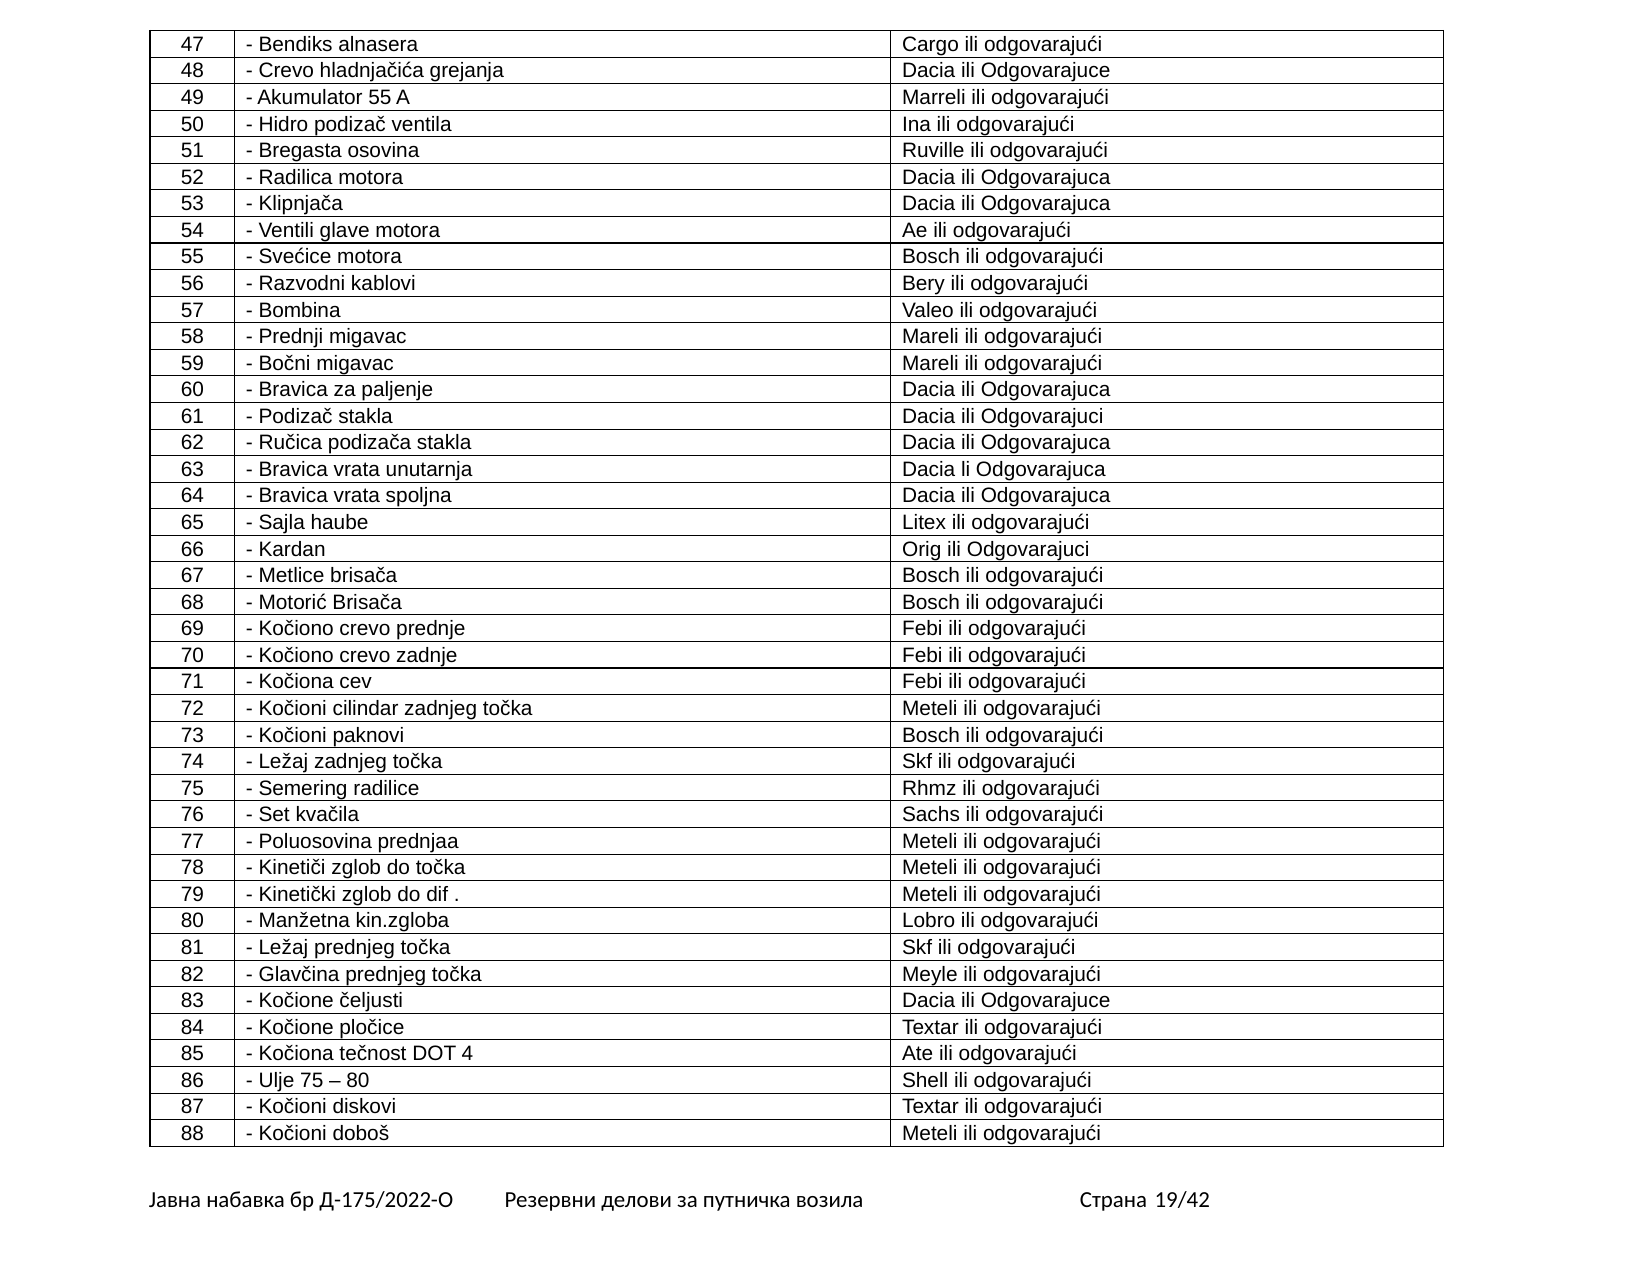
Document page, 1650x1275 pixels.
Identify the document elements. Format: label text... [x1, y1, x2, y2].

table_cell - Kočioni doboš [235, 1120, 890, 1146]
table_cell Lobro ili odgovarajući [891, 908, 1443, 933]
table_cell 74 [151, 748, 234, 774]
table_cell 50 [151, 111, 234, 136]
table_cell - Bravica vrata spoljna [235, 483, 890, 508]
table_cell - Semering radilice [235, 775, 890, 800]
table_cell - Metlice brisača [235, 562, 890, 588]
table_cell 78 [151, 855, 234, 880]
table_cell Dacia ili Odgovarajuca [891, 376, 1443, 402]
table_cell Dacia ili Odgovarajuca [891, 164, 1443, 189]
table_cell 73 [151, 722, 234, 747]
table_cell Meteli ili odgovarajući [891, 855, 1443, 880]
table_cell - Bombina [235, 297, 890, 322]
table_cell 86 [151, 1067, 234, 1092]
table_cell Meteli ili odgovarajući [891, 1120, 1443, 1146]
table_cell - Ležaj prednjeg točka [235, 934, 890, 960]
table_cell Cargo ili odgovarajući [891, 31, 1443, 57]
table_cell 76 [151, 801, 234, 827]
table_cell 54 [151, 217, 234, 242]
table_cell - Kočioni paknovi [235, 722, 890, 747]
table_cell Ruville ili odgovarajući [891, 137, 1443, 163]
table_cell Meteli ili odgovarajući [891, 881, 1443, 907]
table_cell - Ulje 75 – 80 [235, 1067, 890, 1092]
table_cell - Hidro podizač ventila [235, 111, 890, 136]
table_cell Dacia ili Odgovarajuca [891, 190, 1443, 216]
table_cell 68 [151, 589, 234, 614]
table_cell Rhmz ili odgovarajući [891, 775, 1443, 800]
table_cell - Kočiono crevo prednje [235, 615, 890, 641]
table_cell Meteli ili odgovarajući [891, 828, 1443, 853]
table_cell - Kinetiči zglob do točka [235, 855, 890, 880]
table_cell 60 [151, 376, 234, 402]
table_cell - Bendiks alnasera [235, 31, 890, 57]
table_cell 65 [151, 509, 234, 535]
table_cell 70 [151, 642, 234, 667]
table_cell Mareli ili odgovarajući [891, 350, 1443, 375]
table_cell 66 [151, 536, 234, 561]
table_cell 72 [151, 695, 234, 721]
table_cell - Prednji migavac [235, 323, 890, 349]
table_cell Litex ili odgovarajući [891, 509, 1443, 535]
table_cell Febi ili odgovarajući [891, 669, 1443, 694]
table_cell Febi ili odgovarajući [891, 642, 1443, 667]
table_cell Meteli ili odgovarajući [891, 695, 1443, 721]
table_cell 67 [151, 562, 234, 588]
table_cell - Razvodni kablovi [235, 270, 890, 296]
table_cell - Bočni migavac [235, 350, 890, 375]
table_cell 52 [151, 164, 234, 189]
table_cell Bosch ili odgovarajući [891, 589, 1443, 614]
table_cell - Kočioni cilindar zadnjeg točka [235, 695, 890, 721]
table_cell 53 [151, 190, 234, 216]
table_cell 59 [151, 350, 234, 375]
table_cell Textar ili odgovarajući [891, 1014, 1443, 1039]
table_cell Febi ili odgovarajući [891, 615, 1443, 641]
table_cell - Kočione pločice [235, 1014, 890, 1039]
table_cell 51 [151, 137, 234, 163]
table_cell 88 [151, 1120, 234, 1146]
table_cell 81 [151, 934, 234, 960]
table_cell Ina ili odgovarajući [891, 111, 1443, 136]
table_cell Meyle ili odgovarajući [891, 961, 1443, 986]
table_cell 48 [151, 58, 234, 83]
table_cell Textar ili odgovarajući [891, 1094, 1443, 1119]
table_cell - Motorić Brisača [235, 589, 890, 614]
table_cell - Kočiona tečnost DOT 4 [235, 1040, 890, 1066]
table_cell - Kočione čeljusti [235, 987, 890, 1013]
table_cell Skf ili odgovarajući [891, 748, 1443, 774]
table_cell - Kočiono crevo zadnje [235, 642, 890, 667]
table_cell 62 [151, 430, 234, 455]
table_cell Mareli ili odgovarajući [891, 323, 1443, 349]
table_cell - Svećice motora [235, 244, 890, 269]
table_cell Bosch ili odgovarajući [891, 722, 1443, 747]
table_cell - Bregasta osovina [235, 137, 890, 163]
table_cell 71 [151, 669, 234, 694]
table_cell 80 [151, 908, 234, 933]
table_cell Shell ili odgovarajući [891, 1067, 1443, 1092]
table_cell - Manžetna kin.zgloba [235, 908, 890, 933]
table_cell Bosch ili odgovarajući [891, 562, 1443, 588]
table_cell 57 [151, 297, 234, 322]
table_cell - Sajla haube [235, 509, 890, 535]
table_cell 47 [151, 31, 234, 57]
table_cell Dacia ili Odgovarajuca [891, 430, 1443, 455]
table_cell - Bravica za paljenje [235, 376, 890, 402]
table_cell 83 [151, 987, 234, 1013]
table_cell Dacia ili Odgovarajuci [891, 403, 1443, 428]
table_cell 56 [151, 270, 234, 296]
table_cell 82 [151, 961, 234, 986]
table_cell 64 [151, 483, 234, 508]
table_cell 75 [151, 775, 234, 800]
table_cell Bosch ili odgovarajući [891, 244, 1443, 269]
table_cell - Kočioni diskovi [235, 1094, 890, 1119]
table_cell Marreli ili odgovarajući [891, 84, 1443, 110]
table_cell 61 [151, 403, 234, 428]
table_cell Sachs ili odgovarajući [891, 801, 1443, 827]
table_cell - Ručica podizača stakla [235, 430, 890, 455]
table_cell Valeo ili odgovarajući [891, 297, 1443, 322]
table_cell - Podizač stakla [235, 403, 890, 428]
table_cell Dacia ili Odgovarajuce [891, 987, 1443, 1013]
table_cell Ate ili odgovarajući [891, 1040, 1443, 1066]
table_cell - Klipnjača [235, 190, 890, 216]
table_cell 49 [151, 84, 234, 110]
table_cell Bery ili odgovarajući [891, 270, 1443, 296]
table_cell 85 [151, 1040, 234, 1066]
table_cell 55 [151, 244, 234, 269]
table_cell Orig ili Odgovarajuci [891, 536, 1443, 561]
table_cell - Ležaj zadnjeg točka [235, 748, 890, 774]
table_cell - Akumulator 55 A [235, 84, 890, 110]
table_cell 84 [151, 1014, 234, 1039]
table_cell 58 [151, 323, 234, 349]
table_cell - Glavčina prednjeg točka [235, 961, 890, 986]
table_cell Dacia ili Odgovarajuce [891, 58, 1443, 83]
table_cell 69 [151, 615, 234, 641]
table_cell - Poluosovina prednjaa [235, 828, 890, 853]
table_cell - Kardan [235, 536, 890, 561]
table_cell Skf ili odgovarajući [891, 934, 1443, 960]
table_cell - Radilica motora [235, 164, 890, 189]
table_cell 79 [151, 881, 234, 907]
table_cell Ae ili odgovarajući [891, 217, 1443, 242]
table_cell Dacia ili Odgovarajuca [891, 483, 1443, 508]
table_cell - Crevo hladnjačića grejanja [235, 58, 890, 83]
table_cell - Kinetički zglob do dif . [235, 881, 890, 907]
table_cell - Bravica vrata unutarnja [235, 456, 890, 482]
table_cell 87 [151, 1094, 234, 1119]
table_cell - Ventili glave motora [235, 217, 890, 242]
table_cell 63 [151, 456, 234, 482]
table_cell - Kočiona cev [235, 669, 890, 694]
table_cell 77 [151, 828, 234, 853]
table_cell Dacia li Odgovarajuca [891, 456, 1443, 482]
table_cell - Set kvačila [235, 801, 890, 827]
